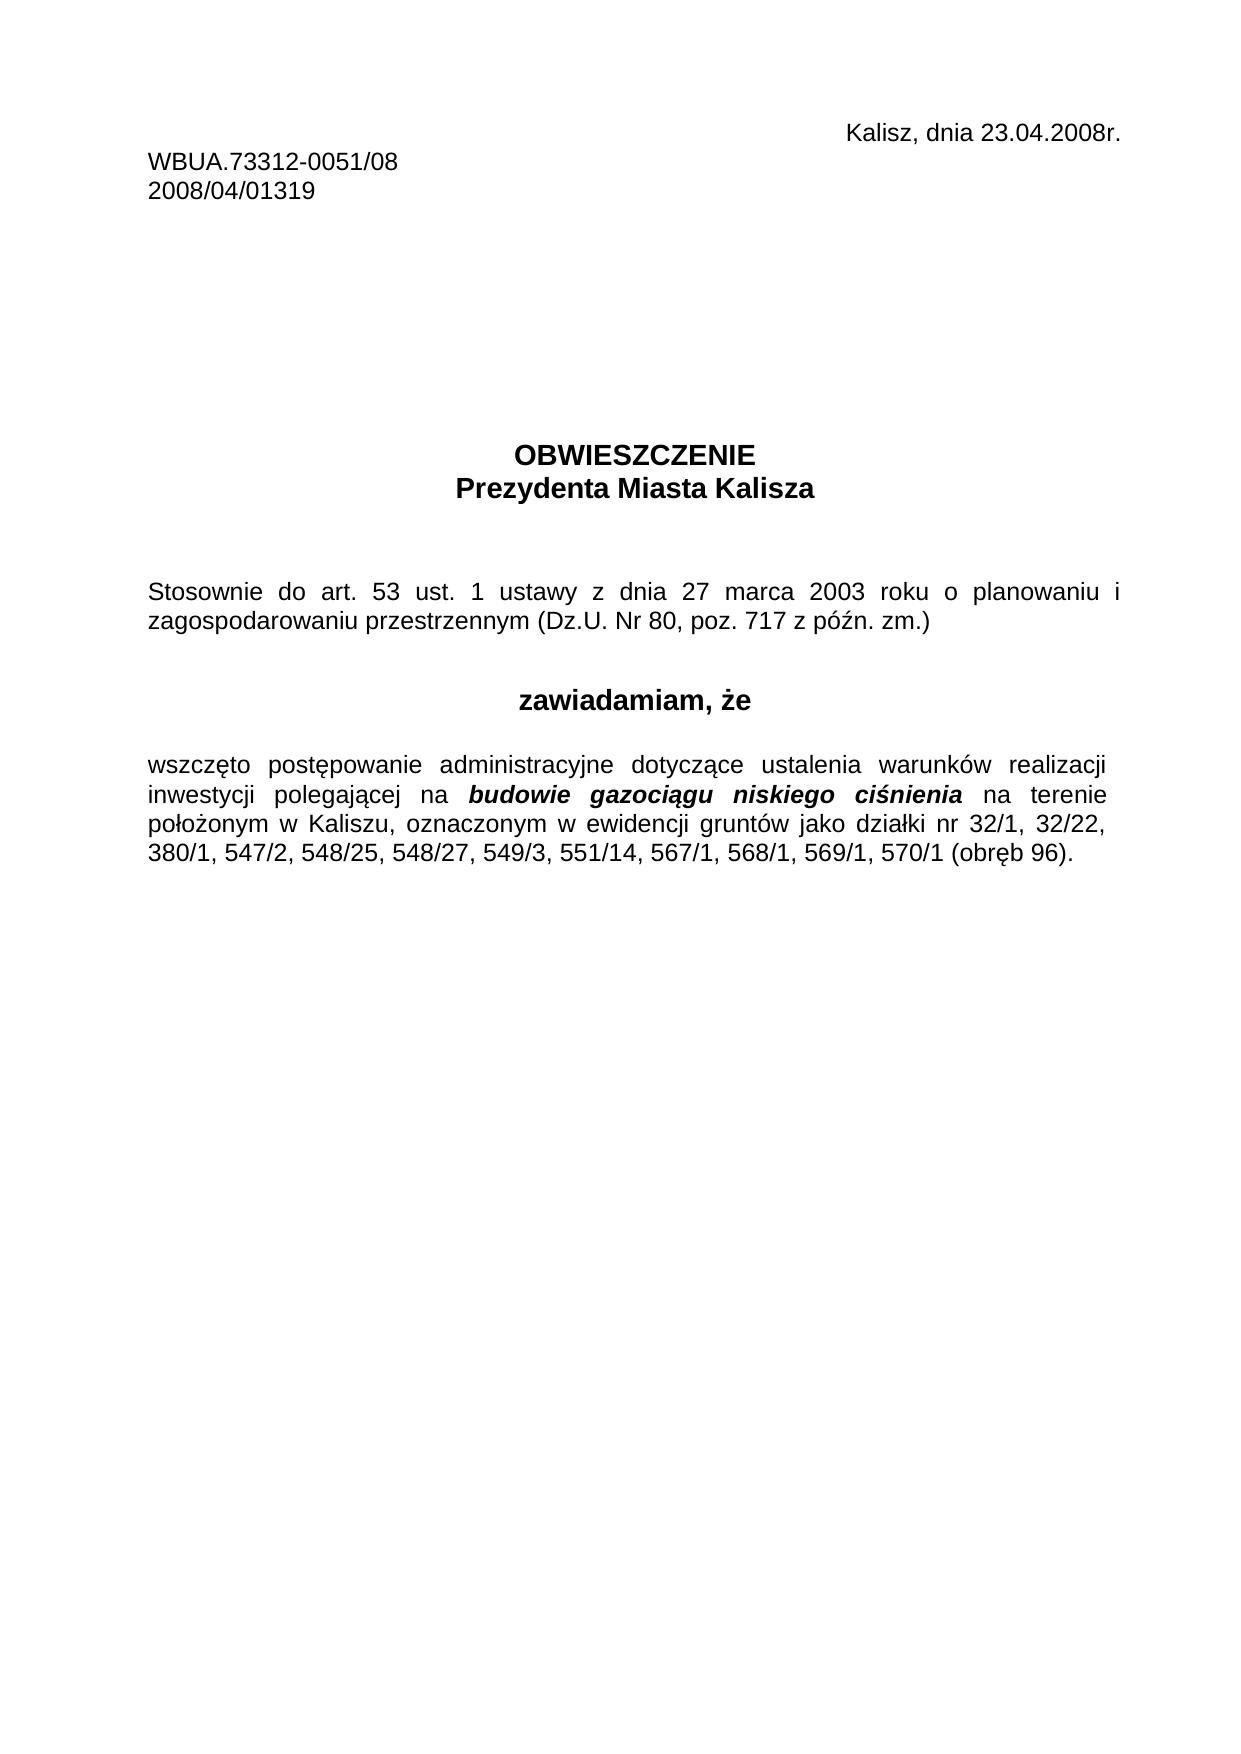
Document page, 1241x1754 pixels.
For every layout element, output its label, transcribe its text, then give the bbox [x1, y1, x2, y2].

text wszczęto postępowanie administracyjne dotyczące ustalenia warunków realizacji inwestycji polegającej na budowie gazociągu niskiego ciśnienia na terenie położonym w Kaliszu, oznaczonym w ewidencji gruntów jako działki nr 32/1, 32/22, 380/1, 547/2, 548/25, 548/27, 549/3, 551/14, 567/1, 568/1, 569/1, 570/1 (obręb 96). [148, 750, 1107, 867]
text 2008/04/01319 [148, 176, 1122, 205]
text Stosownie do art. 53 ust. 1 ustawy z dnia 27 marca 2003 roku o planowaniu i zagospodarowaniu przestrzennym (Dz.U. Nr 80, poz. 717 z późn. zm.) [148, 577, 1122, 635]
text OBWIESZCZENIE [148, 438, 1122, 471]
subtitle Prezydenta Miasta Kalisza [148, 471, 1122, 505]
text zawiadamiam, że [148, 683, 1122, 717]
text WBUA.73312-0051/08 [148, 147, 1122, 176]
text Kalisz, dnia 23.04.2008r. [148, 118, 1122, 147]
